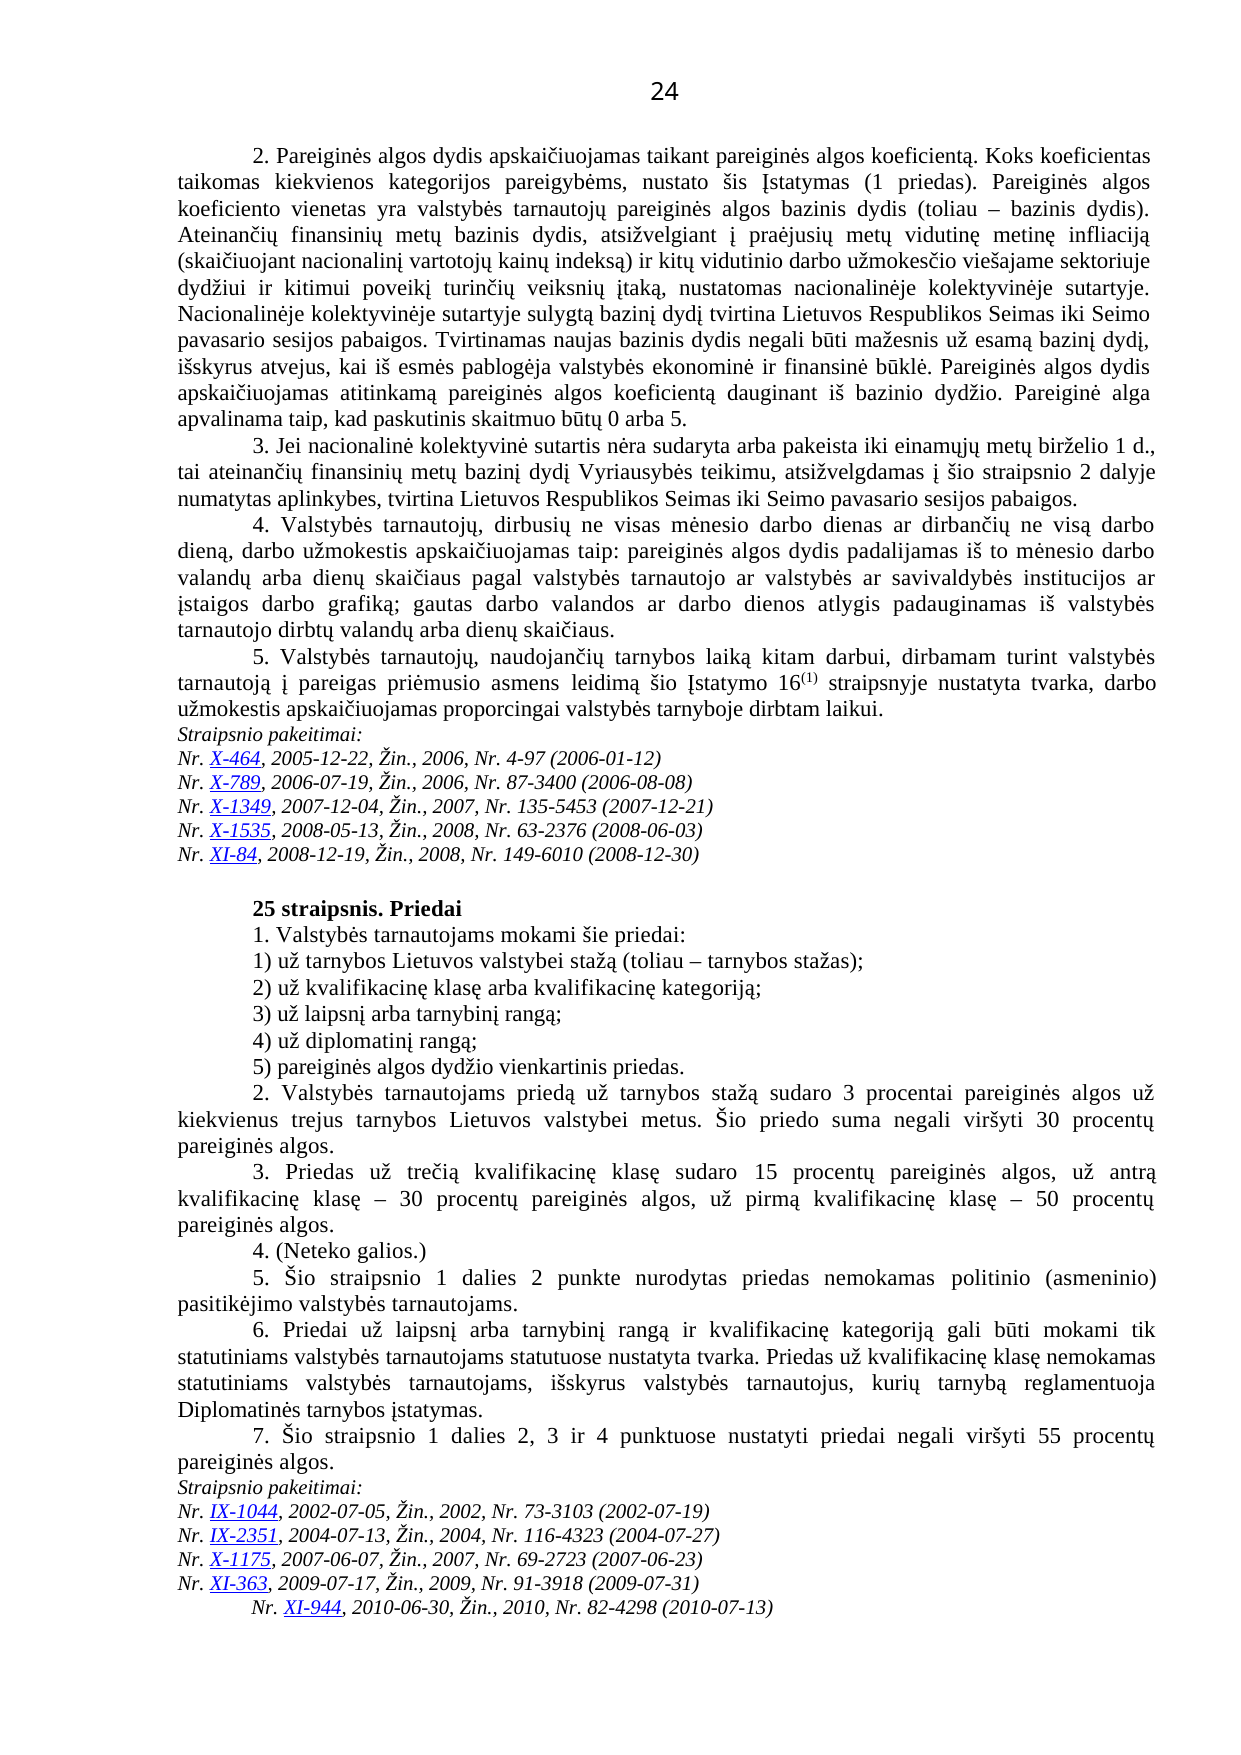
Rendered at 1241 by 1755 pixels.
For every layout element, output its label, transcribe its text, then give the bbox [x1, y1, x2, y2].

text Nr. IX-2351, 2004-07-13, Žin., 2004, Nr. 116-4323 (2004-07-27) [177, 1523, 1152, 1547]
text Straipsnio pakeitimai: [177, 1475, 1157, 1499]
text Nr. XI-944, 2010-06-30, Žin., 2010, Nr. 82-4298 (2010-07-13) [177, 1595, 1152, 1619]
text 5. Šio straipsnio 1 dalies 2 punkte nurodytas priedas nemokamas politinio (asmeninio) pasitikėjimo valstybės tarnautojams. [177, 1264, 1157, 1317]
text 2. Valstybės tarnautojams priedą už tarnybos stažą sudaro 3 procentai pareiginės algos už kiekvienus trejus tarnybos Lietuvos valstybei metus. Šio priedo suma negali viršyti 30 procentų pareiginės algos. [177, 1079, 1157, 1158]
text Nr. X-1175, 2007-06-07, Žin., 2007, Nr. 69-2723 (2007-06-23) [177, 1547, 1152, 1571]
text Nr. X-1349, 2007-12-04, Žin., 2007, Nr. 135-5453 (2007-12-21) [177, 794, 1152, 818]
text 25 straipsnis. Priedai [177, 895, 1157, 921]
text Nr. IX-1044, 2002-07-05, Žin., 2002, Nr. 73-3103 (2002-07-19) [177, 1499, 1157, 1523]
text Nr. XI-84, 2008-12-19, Žin., 2008, Nr. 149-6010 (2008-12-30) [177, 842, 1152, 866]
text 6. Priedai už laipsnį arba tarnybinį rangą ir kvalifikacinę kategoriją gali būti mokami tik statutiniams valstybės tarnautojams statutuose nustatyta tvarka. Priedas už kvalifikacinę klasę nemokamas statutiniams valstybės tarnautojams, išskyrus valstybės tarnautojus, kurių tarnybą reglamentuoja Diplomatinės tarnybos įstatymas. [177, 1317, 1157, 1422]
text Nr. XI-363, 2009-07-17, Žin., 2009, Nr. 91-3918 (2009-07-31) [177, 1571, 1152, 1595]
text 2) už kvalifikacinę klasę arba kvalifikacinę kategoriją; [177, 974, 1157, 1000]
text 2. Pareiginės algos dydis apskaičiuojamas taikant pareiginės algos koeficientą. Koks koeficientas taikomas kiekvienos kategorijos pareigybėms, nustato šis Įstatymas (1 priedas). Pareiginės algos koeficiento vienetas yra valstybės tarnautojų pareiginės algos bazinis dydis (toliau – bazinis dydis). Ateinančių finansinių metų bazinis dydis, atsižvelgiant į praėjusių metų vidutinę metinę infliaciją (skaičiuojant nacionalinį vartotojų kainų indeksą) ir kitų vidutinio darbo užmokesčio viešajame sektoriuje dydžiui ir kitimui poveikį turinčių veiksnių įtaką, nustatomas nacionalinėje kolektyvinėje sutartyje. Nacionalinėje kolektyvinėje sutartyje sulygtą bazinį dydį tvirtina Lietuvos Respublikos Seimas iki Seimo pavasario sesijos pabaigos. Tvirtinamas naujas bazinis dydis negali būti mažesnis už esamą bazinį dydį, išskyrus atvejus, kai iš esmės pablogėja valstybės ekonominė ir finansinė būklė. Pareiginės algos dydis apskaičiuojamas atitinkamą pareiginės algos koeficientą dauginant iš bazinio dydžio. Pareiginė alga apvalinama taip, kad paskutinis skaitmuo būtų 0 arba 5. [177, 142, 1152, 432]
text Nr. X-789, 2006-07-19, Žin., 2006, Nr. 87-3400 (2006-08-08) [177, 770, 1152, 794]
text 4. (Neteko galios.) [177, 1237, 1157, 1264]
text 7. Šio straipsnio 1 dalies 2, 3 ir 4 punktuose nustatyti priedai negali viršyti 55 procentų pareiginės algos. [177, 1422, 1157, 1475]
text Nr. X-1535, 2008-05-13, Žin., 2008, Nr. 63-2376 (2008-06-03) [177, 818, 1152, 842]
text 3. Priedas už trečią kvalifikacinę klasę sudaro 15 procentų pareiginės algos, už antrą kvalifikacinę klasę – 30 procentų pareiginės algos, už pirmą kvalifikacinę klasę – 50 procentų pareiginės algos. [177, 1158, 1157, 1237]
text 5. Valstybės tarnautojų, naudojančių tarnybos laiką kitam darbui, dirbamam turint valstybės tarnautoją į pareigas priėmusio asmens leidimą šio Įstatymo 16(1) straipsnyje nustatyta tvarka, darbo užmokestis apskaičiuojamas proporcingai valstybės tarnyboje dirbtam laikui. [177, 643, 1157, 722]
text 4. Valstybės tarnautojų, dirbusių ne visas mėnesio darbo dienas ar dirbančių ne visą darbo dieną, darbo užmokestis apskaičiuojamas taip: pareiginės algos dydis padalijamas iš to mėnesio darbo valandų arba dienų skaičiaus pagal valstybės tarnautojo ar valstybės ar savivaldybės institucijos ar įstaigos darbo grafiką; gautas darbo valandos ar darbo dienos atlygis padauginamas iš valstybės tarnautojo dirbtų valandų arba dienų skaičiaus. [177, 511, 1157, 643]
text 1) už tarnybos Lietuvos valstybei stažą (toliau – tarnybos stažas); [177, 948, 1157, 974]
text Nr. X-464, 2005-12-22, Žin., 2006, Nr. 4-97 (2006-01-12) [177, 746, 1152, 770]
text 5) pareiginės algos dydžio vienkartinis priedas. [177, 1053, 1157, 1079]
text 1. Valstybės tarnautojams mokami šie priedai: [177, 921, 1157, 948]
text 3) už laipsnį arba tarnybinį rangą; [177, 1000, 1157, 1027]
text 4) už diplomatinį rangą; [177, 1027, 1157, 1053]
text Straipsnio pakeitimai: [177, 722, 1157, 746]
text 3. Jei nacionalinė kolektyvinė sutartis nėra sudaryta arba pakeista iki einamųjų metų birželio 1 d., tai ateinančių finansinių metų bazinį dydį Vyriausybės teikimu, atsižvelgdamas į šio straipsnio 2 dalyje numatytas aplinkybes, tvirtina Lietuvos Respublikos Seimas iki Seimo pavasario sesijos pabaigos. [177, 432, 1157, 511]
